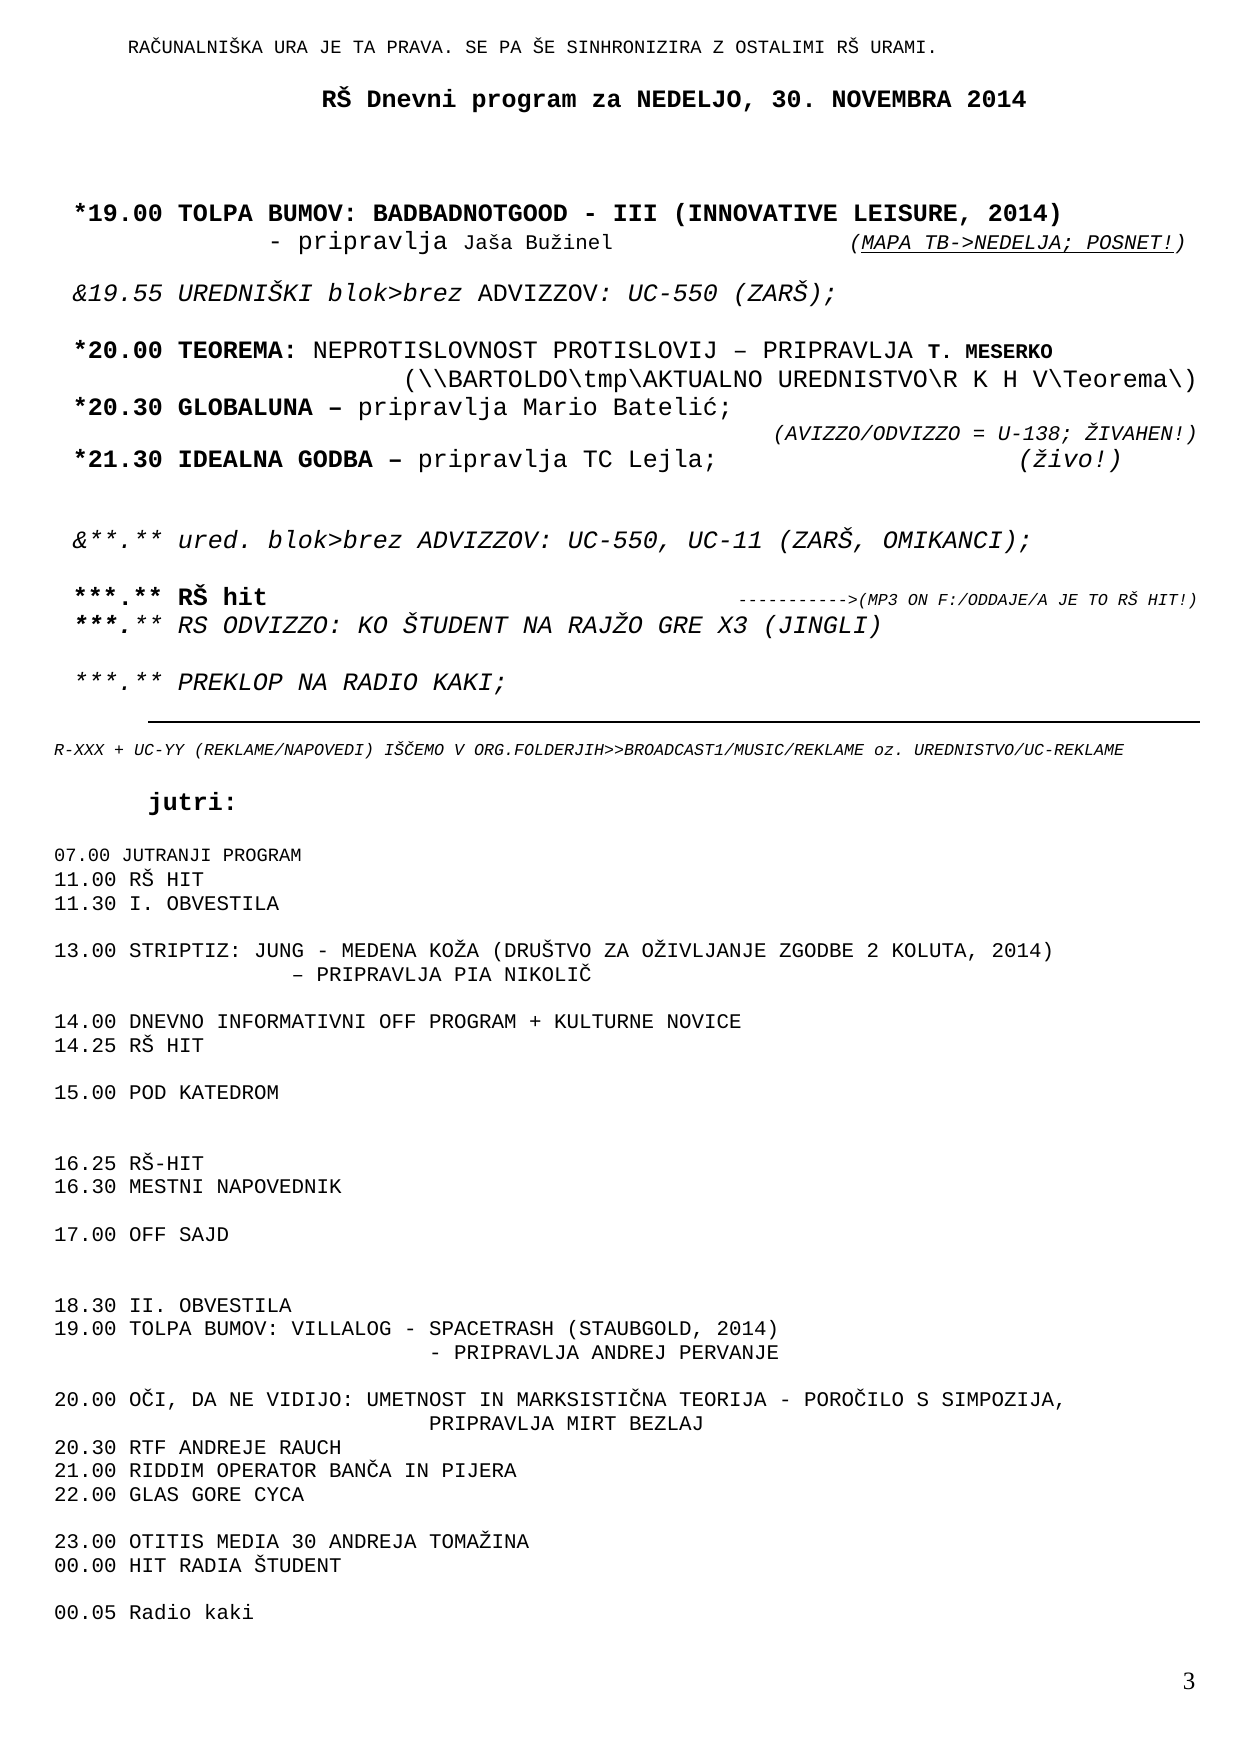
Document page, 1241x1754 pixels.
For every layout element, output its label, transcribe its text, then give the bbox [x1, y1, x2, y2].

text 17.00 OFF SAJD [54, 1224, 1216, 1247]
text 14.25 Rš hit [54, 1035, 1216, 1058]
text 07.00 JUTRANJI PROGRAM [54, 846, 1216, 867]
text 11.30 I. obvestila [54, 893, 1216, 916]
text 15.00 POD KATEDROM [54, 1082, 1216, 1106]
text 00.05 Radio kaki [54, 1602, 1216, 1626]
text *19.00 TOLPA BUMOV: BADBADNOTGOOD - III (INNOVATIVE LEISURE, 2014) [73, 200, 1200, 229]
text (AVIZZO/ODVIZZO = U-138; ŽIVAHEN!) [73, 423, 1200, 446]
text – PRIPRAVLJA PIA NIKOLIČ [54, 964, 1216, 987]
text RŠ Dnevni program za NEDELJO, 30. NOVEMBRA 2014 [148, 87, 1200, 115]
text 16.30 Mestni napovednik [54, 1177, 1216, 1200]
text ***.** RŠ hit ----------->(MP3 ON F:/ODDAJE/A JE TO RŠ HIT!) [73, 584, 1200, 613]
text 13.00 STRIPTIZ: JUNG - MEDENA KOŽA (DRUŠTVO ZA OŽIVLJANJE ZGODBE 2 KOLUTA, 2014) [54, 940, 1216, 964]
text 21.00 riddim operator banča in pijera [54, 1460, 1216, 1484]
text &**.** ured. blok>brez ADVIZZOV: UC-550, UC-11 (ZARŠ, OMIKANCI); [73, 527, 1200, 556]
text *20.30 GLOBALUNA – pripravlja Mario Batelić; [73, 394, 1200, 423]
text RAČUNALNIŠKA URA JE TA PRAVA. SE PA ŠE SINHRONIZIRA Z OSTALIMI RŠ URAMI. [128, 37, 1240, 59]
text 22.00 GLAS GORE CYCA [54, 1484, 1216, 1508]
text *21.30 IDEALNA GODBA – pripravlja TC Lejla; (živo!) [73, 446, 1200, 475]
text 20.30 RTF ANDREJE RAUCH [54, 1437, 1216, 1460]
text 16.25 RŠ-hit [54, 1153, 1216, 1177]
text 20.00 OČI, DA NE VIDIJO: UMETNOST IN MARKSISTIČNA TEORIJA - POROČILO S SIMPOZIJA, [54, 1389, 1216, 1413]
text (\\BARTOLDO\tmp\AKTUALNO UREDNISTVO\R K H V\Teorema\) [73, 366, 1200, 394]
text 19.00 TOLPA BUMOV: VILLALOG - SPACETRASH (STAUBGOLD, 2014) [54, 1318, 1216, 1342]
text jutri: [148, 789, 1216, 817]
text R-XXX + UC-YY (REKLAME/NAPOVEDI) IŠČEMO V ORG.FOLDERJIH>>BROADCAST1/MUSIC/REKLAME oz. UREDNISTVO/UC-REKLAME [54, 742, 1235, 761]
text ***.** RS ODVIZZO: KO ŠTUDENT NA RAJŽO GRE X3 (JINGLI) [73, 613, 1200, 641]
text *20.00 TEOREMA: NEPROTISLOVNOST PROTISLOVIJ – pripravlja T. Meserko [73, 338, 1200, 366]
text 14.00 Dnevno Informativni OFF program + KULTURNE NOVICE [54, 1011, 1216, 1035]
text &19.55 UREDNIŠKI blok>brez ADVIZZOV: UC-550 (ZARŠ); [73, 281, 1200, 309]
text 11.00 RŠ hit [54, 869, 1216, 893]
text pripravlja MIRT BEZLAJ [54, 1413, 1216, 1437]
text - pripravlja Jaša Bužinel (MAPA TB->NEDELJA; POSNET!) [73, 229, 1200, 257]
text - PRIPRAVLJA ANDREJ PERVANJE [54, 1342, 1216, 1366]
text 00.00 hit RADIA ŠTUDENT [54, 1555, 1216, 1578]
text 18.30 II. obvestila [54, 1295, 1216, 1318]
text 23.00 OTITIS MEDIA 30 ANDREJA TOMAŽINA [54, 1531, 1216, 1555]
text ***.** PREKLOP NA RADIO KAKI; [73, 670, 1200, 698]
